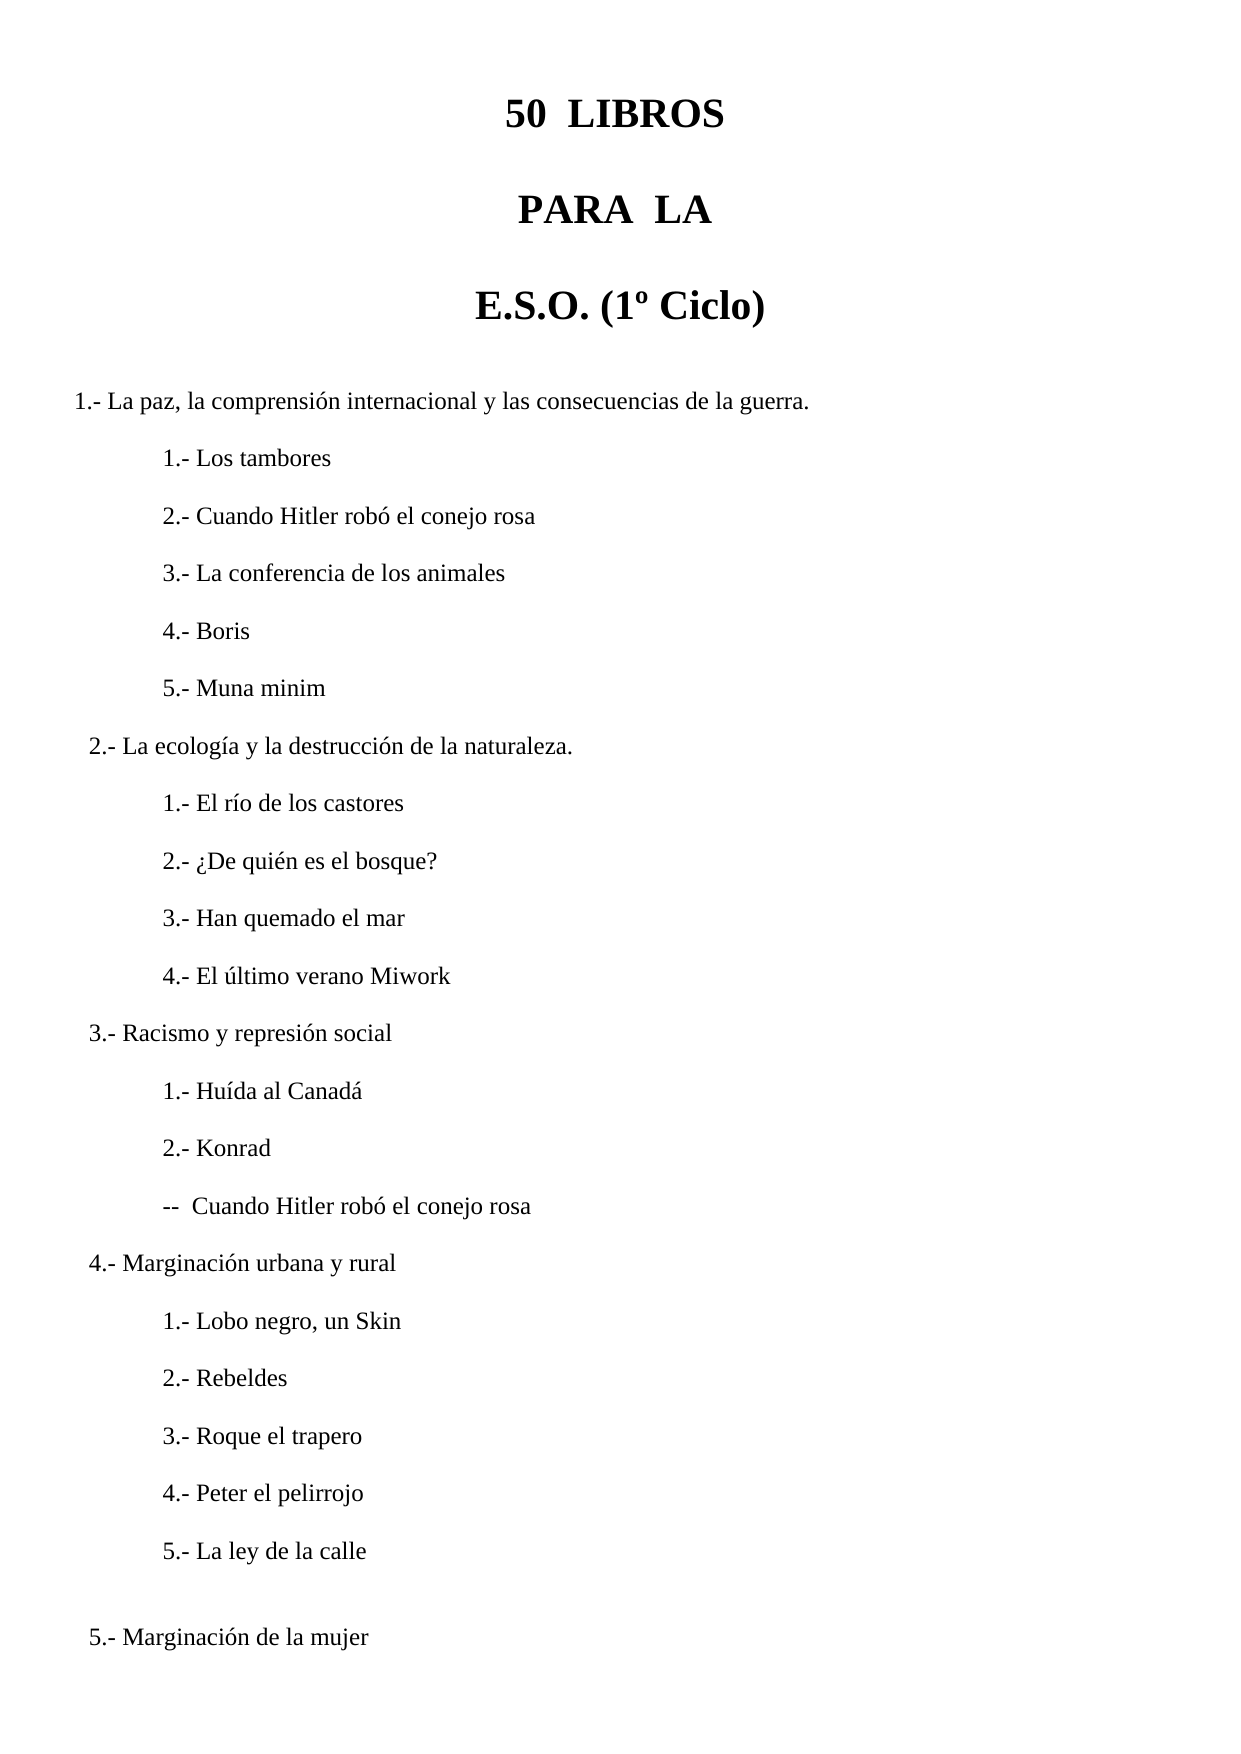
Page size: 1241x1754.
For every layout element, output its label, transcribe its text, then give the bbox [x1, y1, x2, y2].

text 5.- La ley de la calle [162, 1536, 1152, 1564]
subtitle 50 LIBROS [89, 89, 1152, 137]
text 4.- Peter el pelirrojo [162, 1478, 1152, 1507]
text 3.- Roque el trapero [162, 1421, 1152, 1449]
text 2.- Konrad [162, 1133, 1152, 1162]
subtitle PARA LA [89, 184, 1152, 232]
text -- Cuando Hitler robó el conejo rosa [162, 1191, 1152, 1219]
text 1.- Los tambores [162, 443, 1152, 472]
text 3.- Racismo y represión social [89, 1018, 1152, 1047]
text 2.- Cuando Hitler robó el conejo rosa [162, 501, 1152, 529]
text 4.- El último verano Miwork [162, 961, 1152, 989]
subtitle 4.- Marginación urbana y rural [89, 1248, 1152, 1277]
subtitle E.S.O. (1º Ciclo) [89, 280, 1152, 328]
text 5.- Muna minim [162, 673, 1152, 702]
text 4.- Boris [162, 616, 1152, 644]
text 1.- El río de los castores [162, 788, 1152, 817]
text 1.- Lobo negro, un Skin [162, 1306, 1152, 1334]
text 1.- Huída al Canadá [162, 1076, 1152, 1104]
text 3.- La conferencia de los animales [162, 558, 1152, 587]
text 5.- Marginación de la mujer [89, 1622, 1152, 1651]
text 2.- La ecología y la destrucción de la naturaleza. [89, 731, 1152, 759]
text 3.- Han quemado el mar [162, 903, 1152, 932]
text 2.- ¿De quién es el bosque? [162, 846, 1152, 874]
text 1.- La paz, la comprensión internacional y las consecuencias de la guerra. [74, 386, 1152, 414]
text 2.- Rebeldes [162, 1363, 1152, 1392]
